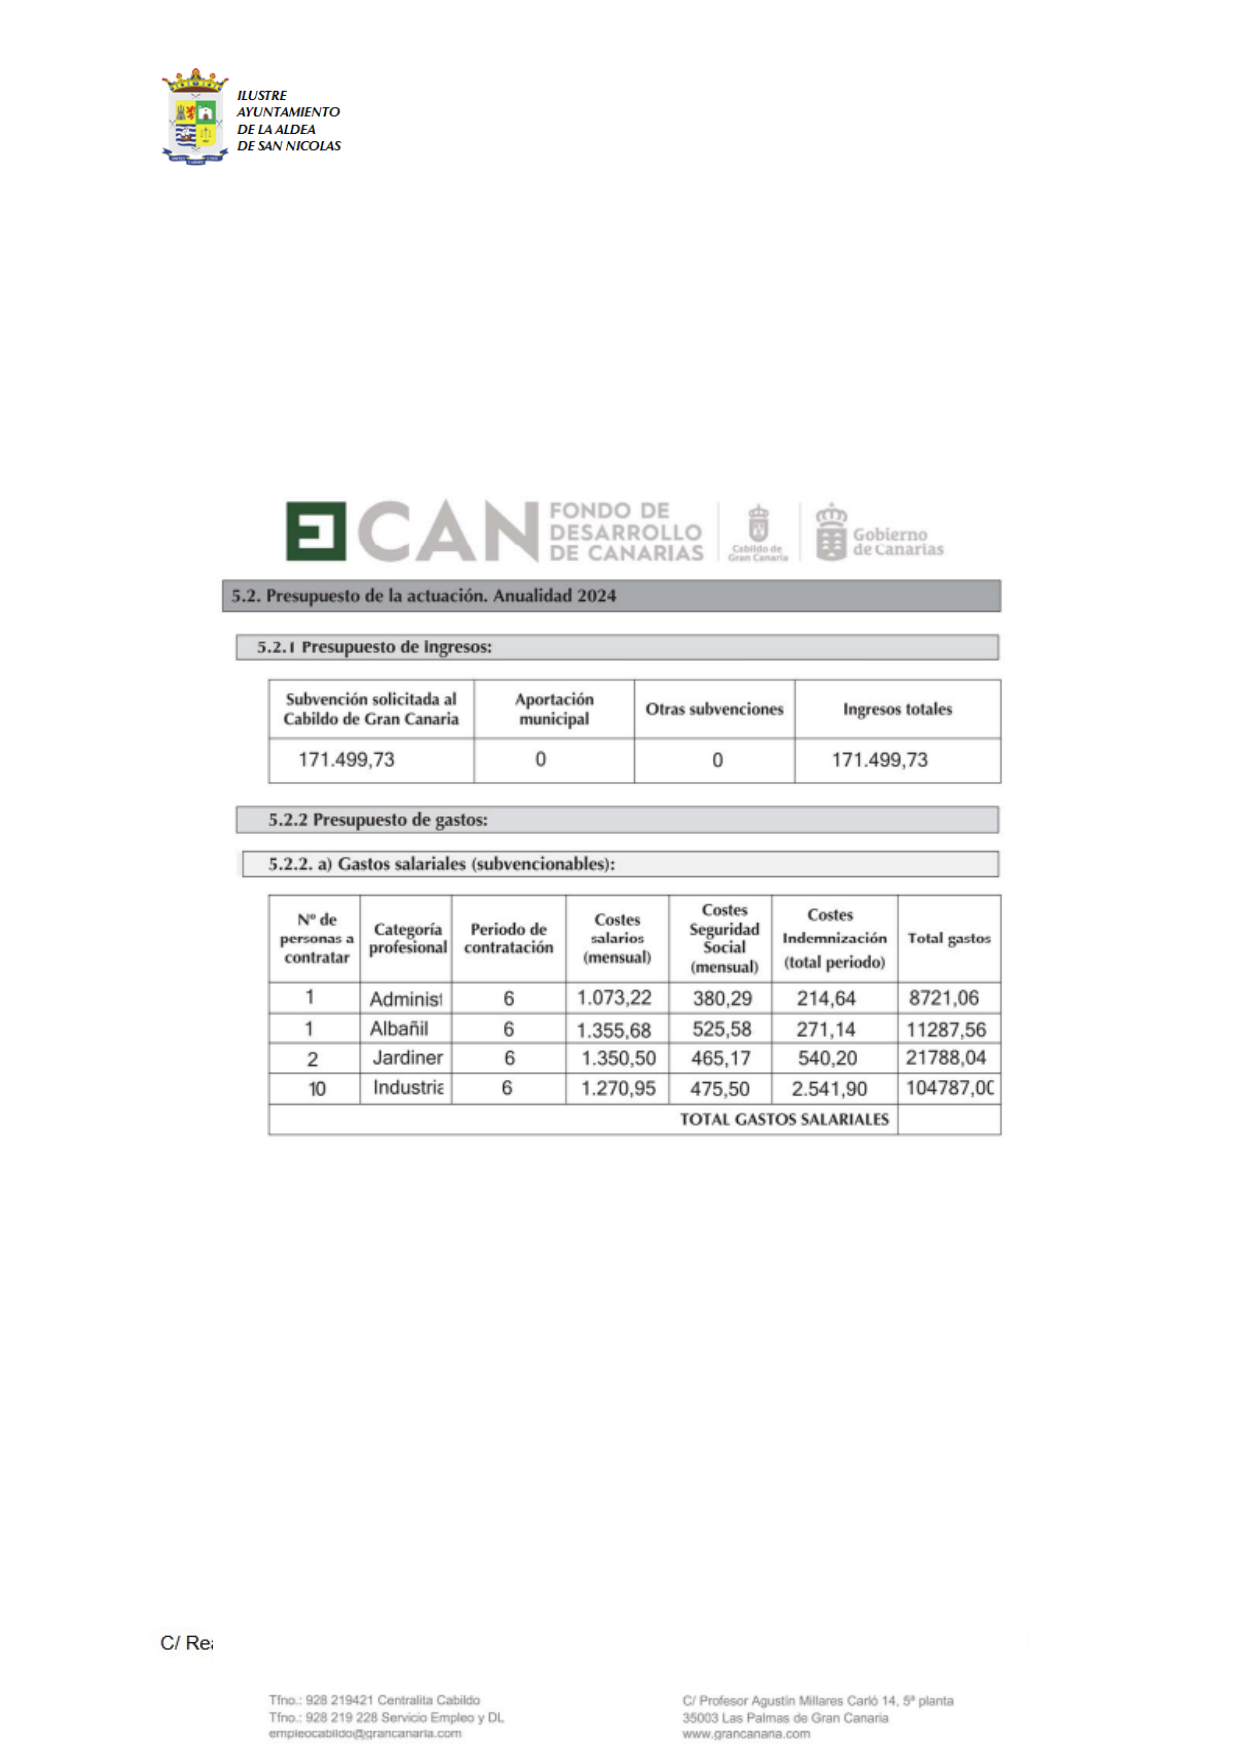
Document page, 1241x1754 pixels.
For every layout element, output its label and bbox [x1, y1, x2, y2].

picture [148, 60, 357, 173]
picture [149, 473, 1034, 1753]
